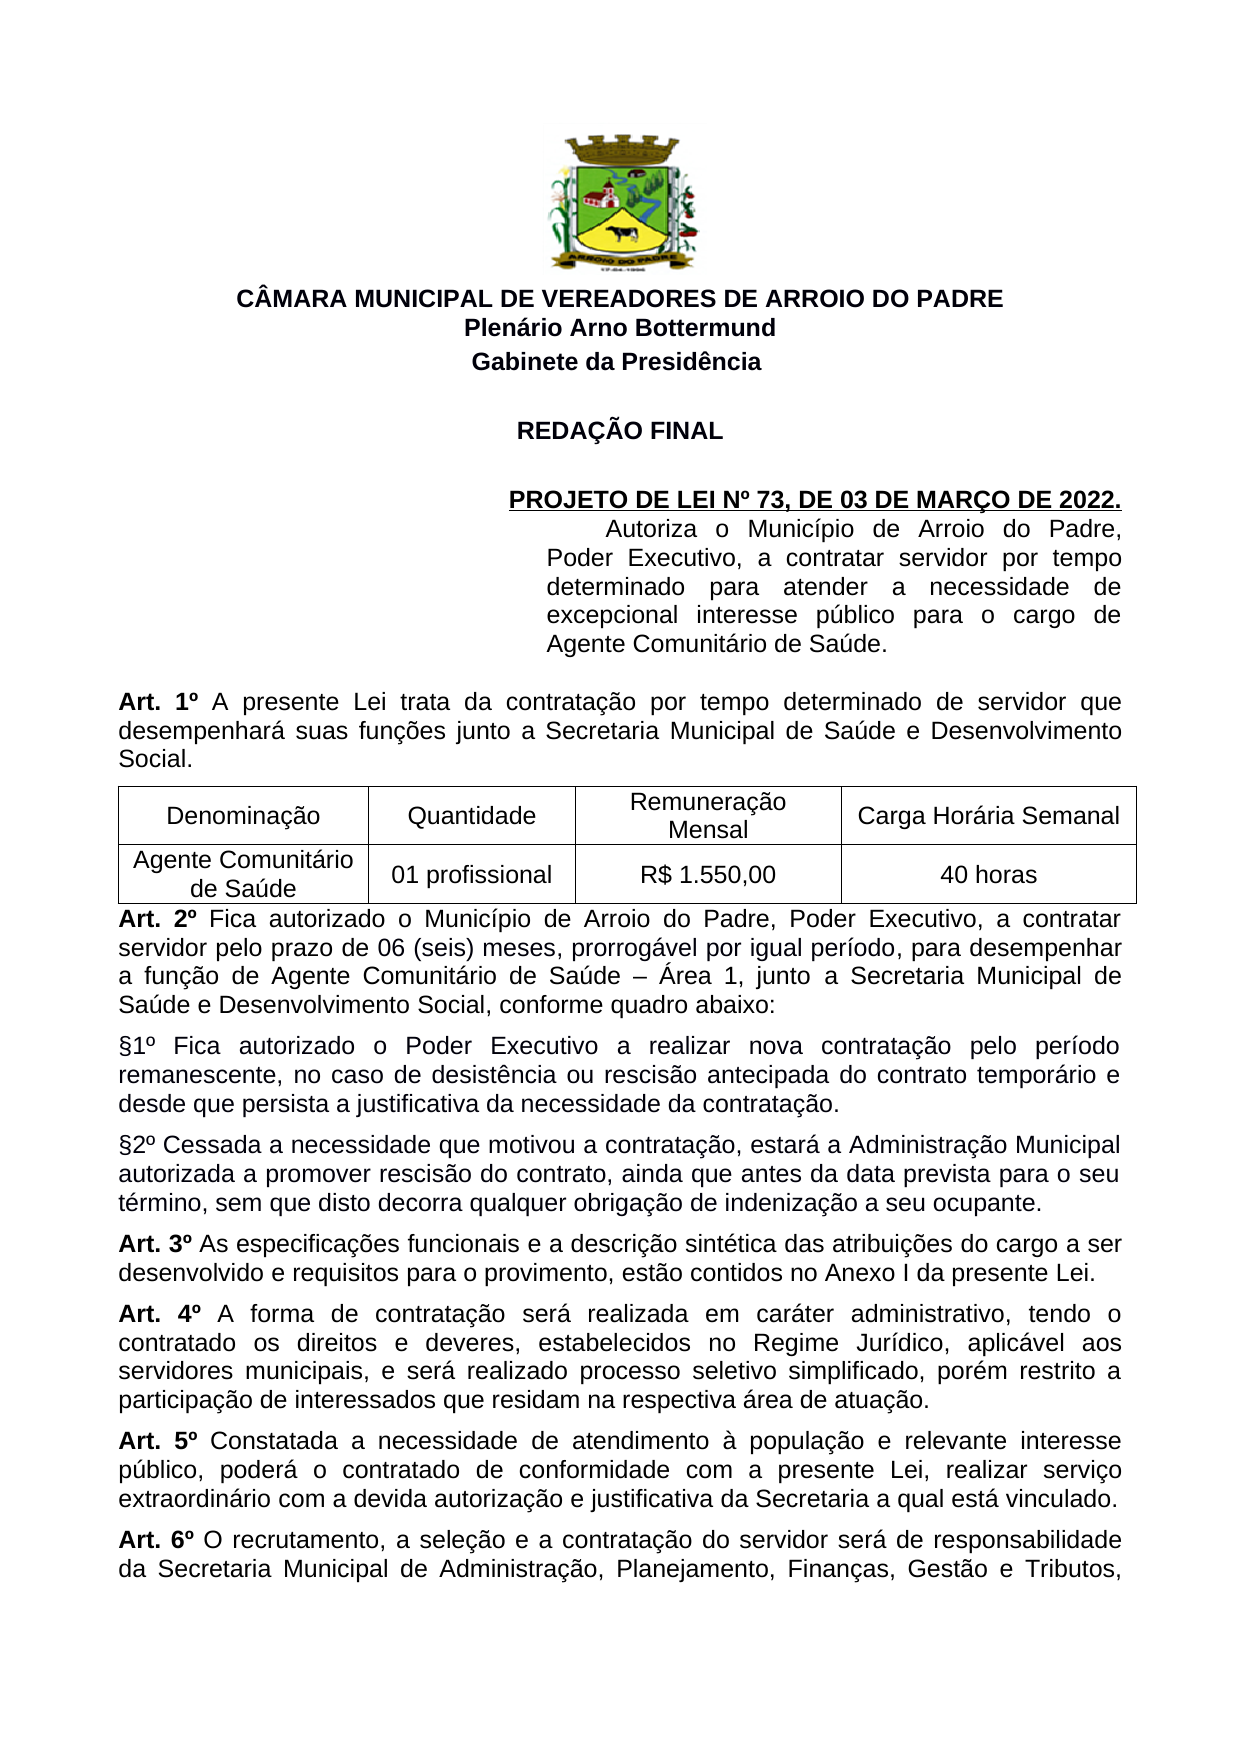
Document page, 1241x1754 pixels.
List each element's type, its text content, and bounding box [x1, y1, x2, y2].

text Gabinete da Presidência [118, 347, 1122, 376]
table_cell 40 horas [842, 845, 1136, 903]
text Art. 5º Constatada a necessidade de atendimento à população e relevante interesse público, poderá o contratado de conformidade com a presente Lei, realizar serviço extraordinário com a devida autorização e justificativa da Secretaria a qual está vinculado. [118, 1426, 1122, 1512]
table_header Remuneração Mensal [576, 787, 841, 844]
table_header Quantidade [369, 787, 575, 844]
text Art. 3º As especificações funcionais e a descrição sintética das atribuições do cargo a ser desenvolvido e requisitos para o provimento, estão contidos no Anexo I da presente Lei. [118, 1229, 1122, 1286]
text PROJETO DE LEI Nº 73, DE 03 DE MARÇO DE 2022. [118, 485, 1122, 514]
picture [541, 121, 708, 275]
text Art. 4º A forma de contratação será realizada em caráter administrativo, tendo o contratado os direitos e deveres, estabelecidos no Regime Jurídico, aplicável aos servidores municipais, e será realizado processo seletivo simplificado, porém restrito a participação de interessados que residam na respectiva área de atuação. [118, 1299, 1122, 1414]
table_cell 01 profissional [369, 845, 575, 903]
text Art. 1º A presente Lei trata da contratação por tempo determinado de servidor que desempenhará suas funções junto a Secretaria Municipal de Saúde e Desenvolvimento Social. [118, 687, 1122, 773]
table_cell R$ 1.550,00 [576, 845, 841, 903]
text §1º Fica autorizado o Poder Executivo a realizar nova contratação pelo período remanescente, no caso de desistência ou rescisão antecipada do contrato temporário e desde que persista a justificativa da necessidade da contratação. [118, 1031, 1122, 1117]
table_cell Agente Comunitário de Saúde [119, 845, 368, 903]
text Art. 2º Fica autorizado o Município de Arroio do Padre, Poder Executivo, a contratar servidor pelo prazo de 06 (seis) meses, prorrogável por igual período, para desempenhar a função de Agente Comunitário de Saúde – Área 1, junto a Secretaria Municipal de Saúde e Desenvolvimento Social, conforme quadro abaixo: [118, 904, 1122, 1019]
table_header Carga Horária Semanal [842, 787, 1136, 844]
text Plenário Arno Bottermund [118, 313, 1122, 342]
text Art. 6º O recrutamento, a seleção e a contratação do servidor será de responsabilidade da Secretaria Municipal de Administração, Planejamento, Finanças, Gestão e Tributos, [118, 1525, 1122, 1582]
table_header Denominação [119, 787, 368, 844]
text §2º Cessada a necessidade que motivou a contratação, estará a Administração Municipal autorizada a promover rescisão do contrato, ainda que antes da data prevista para o seu término, sem que disto decorra qualquer obrigação de indenização a seu ocupante. [118, 1130, 1122, 1216]
text REDAÇÃO FINAL [118, 416, 1122, 445]
text Câmara Municipal de Vereadores de Arroio do Padre [118, 284, 1122, 313]
text Autoriza o Município de Arroio do Padre, Poder Executivo, a contratar servidor por tempo determinado para atender a necessidade de excepcional interesse público para o cargo de Agente Comunitário de Saúde. [546, 514, 1122, 658]
